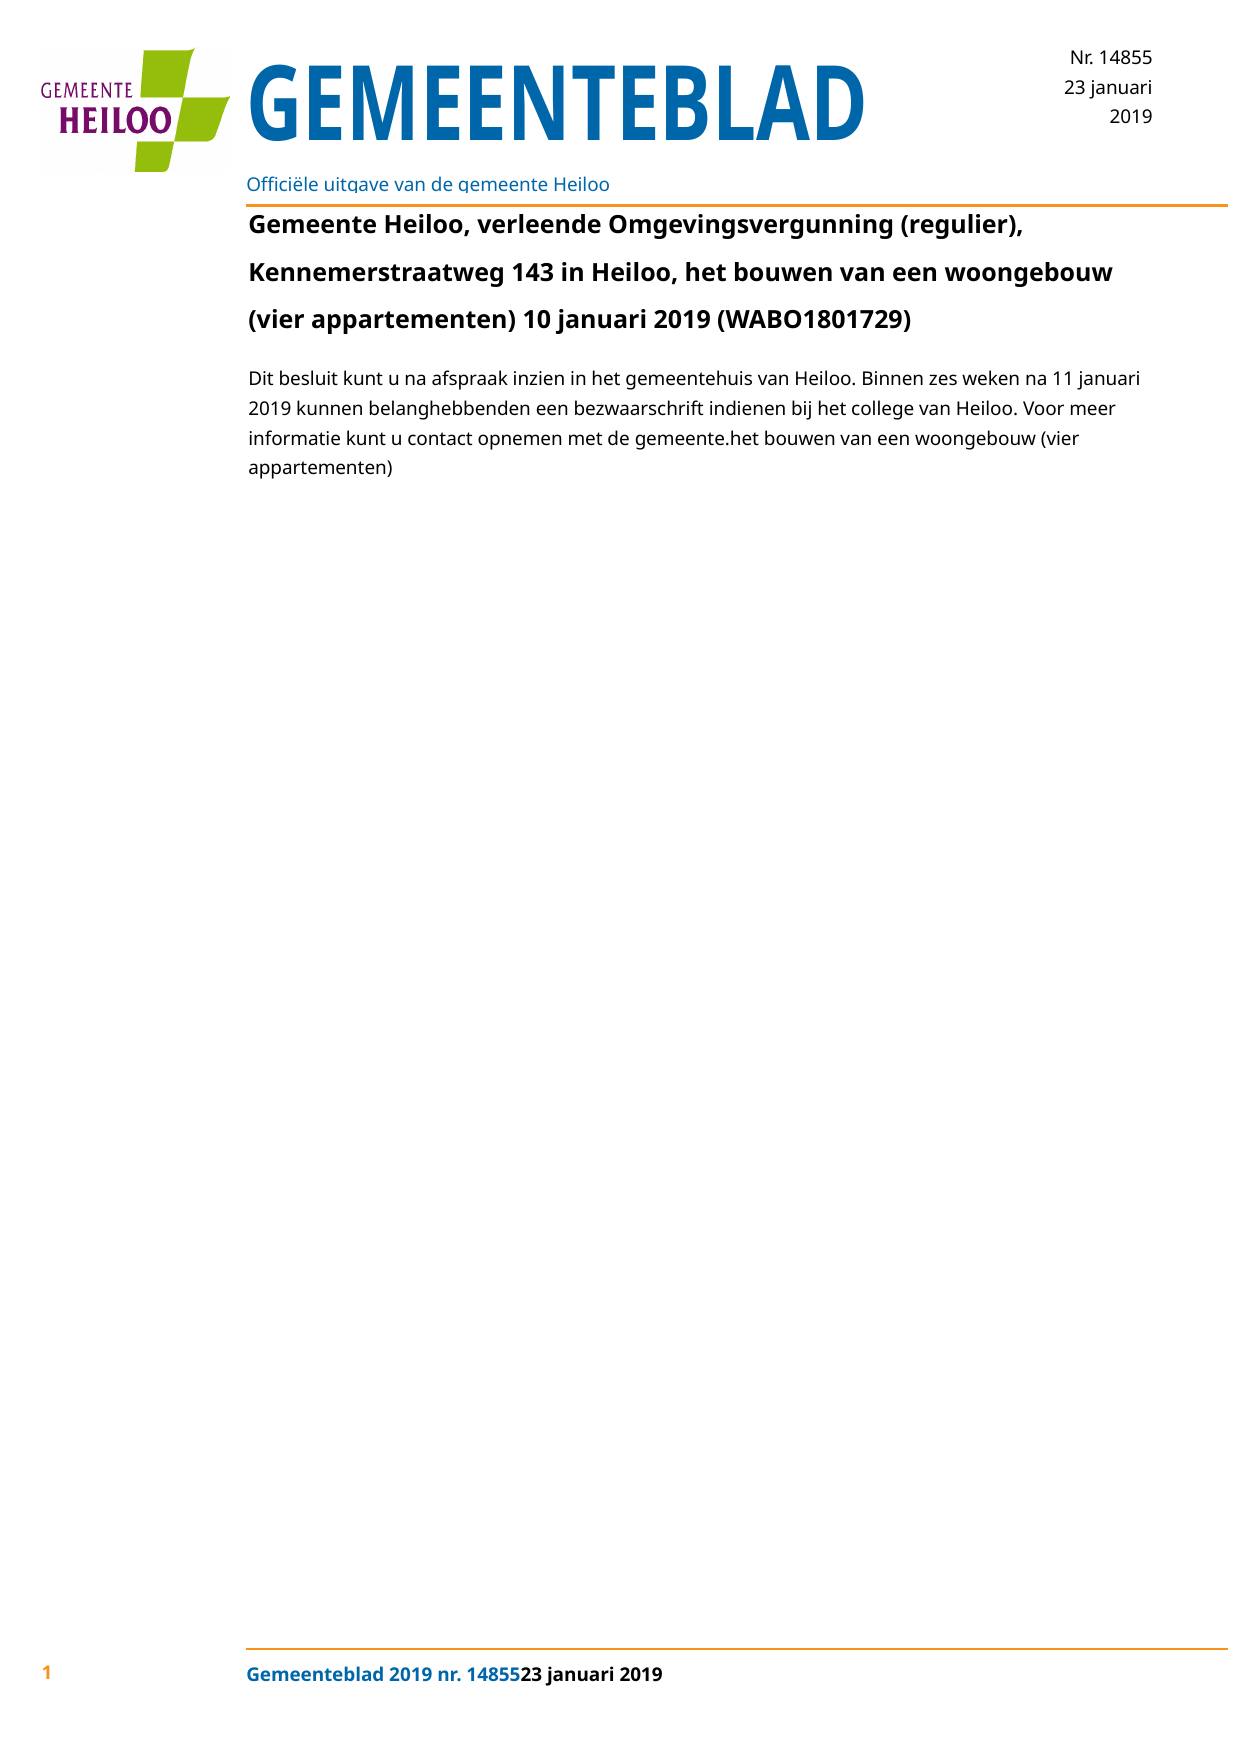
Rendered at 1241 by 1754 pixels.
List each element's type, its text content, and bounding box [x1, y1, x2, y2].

picture [41, 47, 231, 172]
text Dit besluit kunt u na afspraak inzien in het gemeentehuis van Heiloo. Binnen zes weken na 11 januari 2019 kunnen belanghebbenden een bezwaarschrift indienen bij het college van Heiloo. Voor meer informatie kunt u contact opnemen met de gemeente.het bouwen van een woongebouw (vier appartementen) [248, 366, 1152, 480]
text Gemeente Heiloo, verleende Omgevingsvergunning (regulier), Kennemerstraatweg 143 in Heiloo, het bouwen van een woongebouw (vier appartementen) 10 januari 2019 (WABO1801729) [248, 207, 1152, 336]
